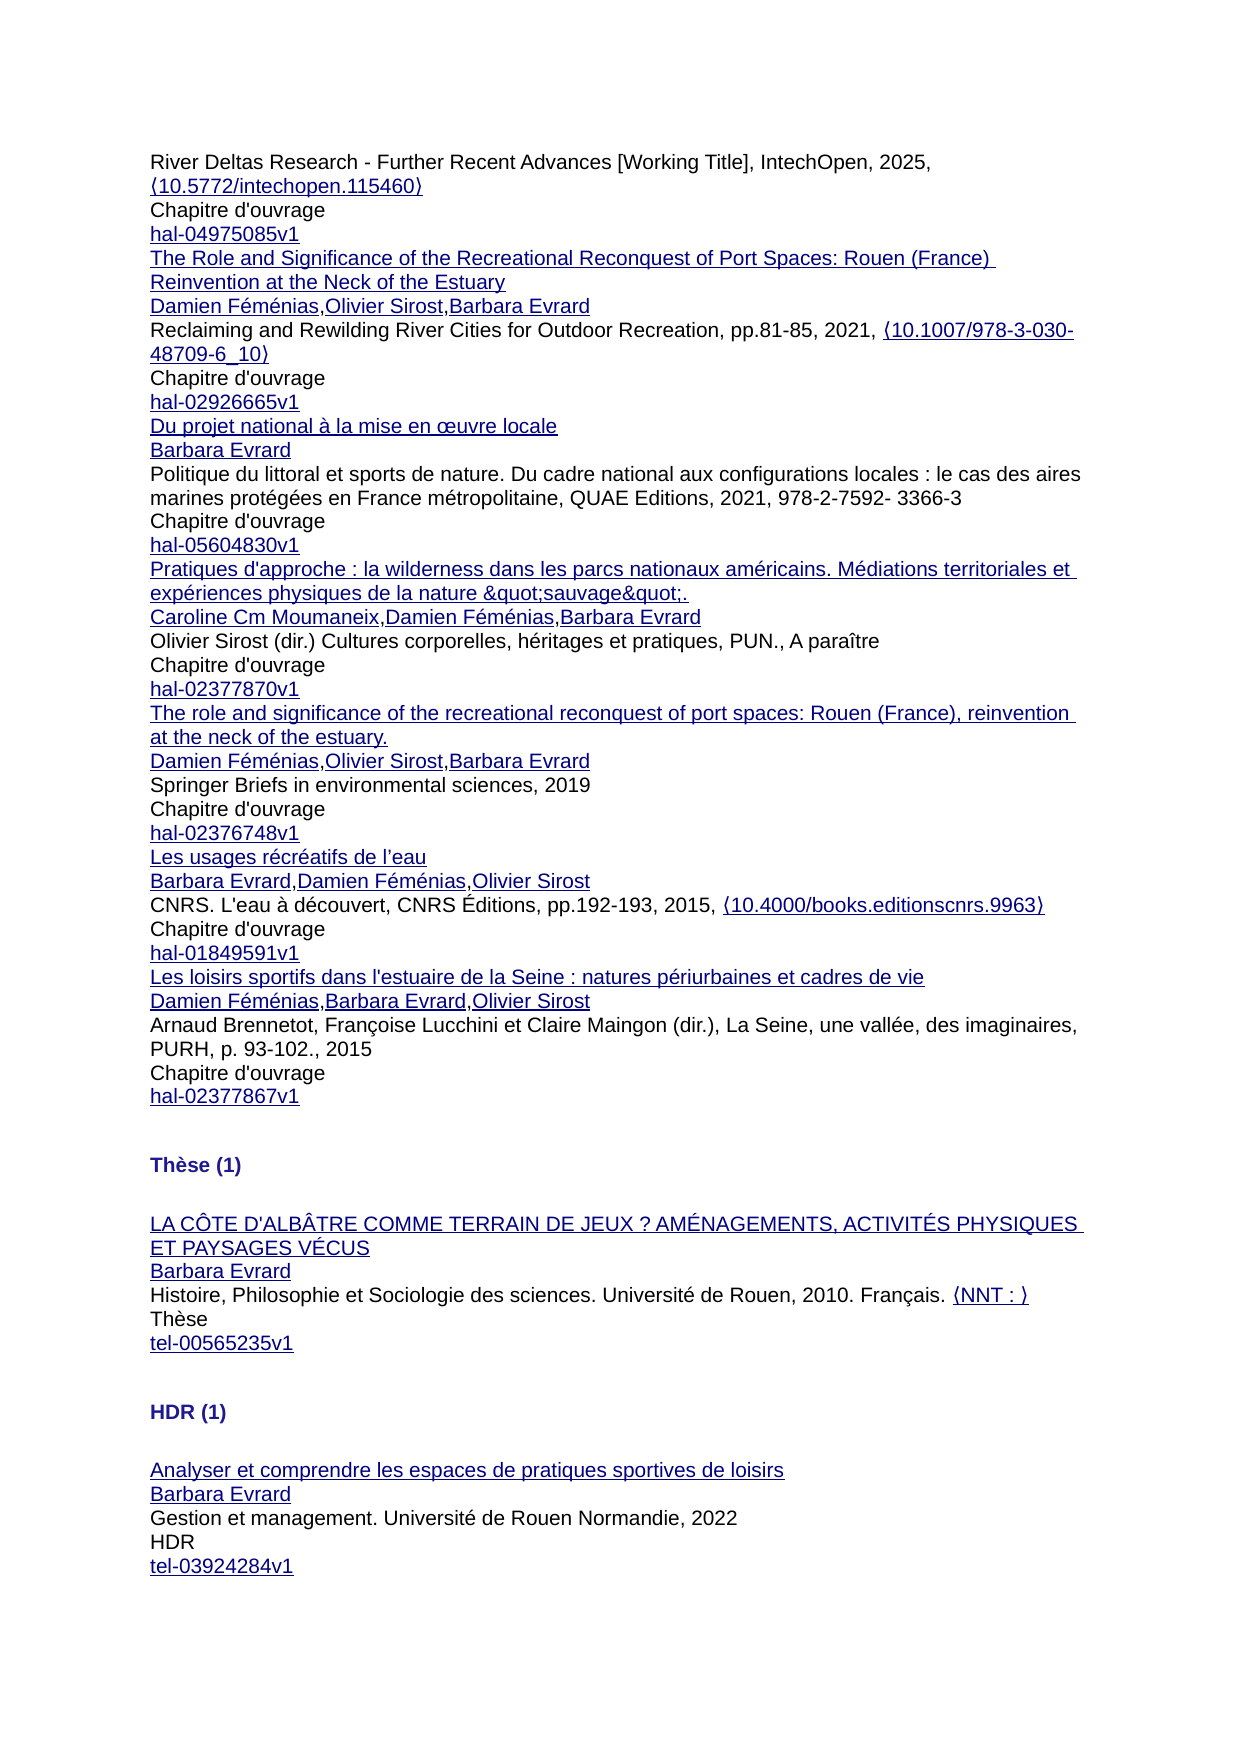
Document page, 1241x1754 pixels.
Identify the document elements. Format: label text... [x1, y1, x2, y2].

table_cell The Role and Significance of the Recreational Reconquest of Port Spaces: Rouen (France) Reinvention at the Neck of the Estuary Damien Féménias,Olivier Sirost,Barbara Evrard Reclaiming and Rewilding River Cities for Outdoor Recreation, pp.81-85, 2021, ⟨10.1007/978-3-030-48709-6_10⟩ Chapitre d'ouvrage hal-02926665v1 [150, 246, 1090, 413]
table_header LA CÔTE D'ALBÂTRE COMME TERRAIN DE JEUX ? AMÉNAGEMENTS, ACTIVITÉS PHYSIQUES ET PAYSAGES VÉCUS Barbara Evrard Histoire, Philosophie et Sociologie des sciences. Université de Rouen, 2010. Français. ⟨NNT : ⟩ Thèse tel-00565235v1 [150, 1211, 1090, 1355]
table_cell The role and significance of the recreational reconquest of port spaces: Rouen (France), reinvention at the neck of the estuary. Damien Féménias,Olivier Sirost,Barbara Evrard Springer Briefs in environmental sciences, 2019 Chapitre d'ouvrage hal-02376748v1 [150, 701, 1090, 845]
table_cell Pratiques d'approche : la wilderness dans les parcs nationaux américains. Médiations territoriales et expériences physiques de la nature &quot;sauvage&quot;. Caroline Cm Moumaneix,Damien Féménias,Barbara Evrard Olivier Sirost (dir.) Cultures corporelles, héritages et pratiques, PUN., A paraître Chapitre d'ouvrage hal-02377870v1 [150, 557, 1090, 701]
table_cell Les usages récréatifs de l’eau Barbara Evrard,Damien Féménias,Olivier Sirost CNRS. L'eau à découvert, CNRS Éditions, pp.192-193, 2015, ⟨10.4000/books.editionscnrs.9963⟩ Chapitre d'ouvrage hal-01849591v1 [150, 845, 1090, 964]
subtitle HDR (1) [150, 1400, 1090, 1424]
subtitle Thèse (1) [150, 1153, 1090, 1177]
table_cell Du projet national à la mise en œuvre locale Barbara Evrard Politique du littoral et sports de nature. Du cadre national aux configurations locales : le cas des aires marines protégées en France métropolitaine, QUAE Editions, 2021, 978-2-7592- 3366-3 Chapitre d'ouvrage hal-05604830v1 [150, 414, 1090, 557]
table_cell Les loisirs sportifs dans l'estuaire de la Seine : natures périurbaines et cadres de vie Damien Féménias,Barbara Evrard,Olivier Sirost Arnaud Brennetot, Françoise Lucchini et Claire Maingon (dir.), La Seine, une vallée, des imaginaires, PURH, p. 93-102., 2015 Chapitre d'ouvrage hal-02377867v1 [150, 965, 1090, 1108]
table_header Analyser et comprendre les espaces de pratiques sportives de loisirs Barbara Evrard Gestion et management. Université de Rouen Normandie, 2022 HDR tel-03924284v1 [150, 1458, 1090, 1578]
table_header River Deltas Research - Further Recent Advances [Working Title], IntechOpen, 2025, ⟨10.5772/intechopen.115460⟩ Chapitre d'ouvrage hal-04975085v1 [150, 150, 1090, 246]
